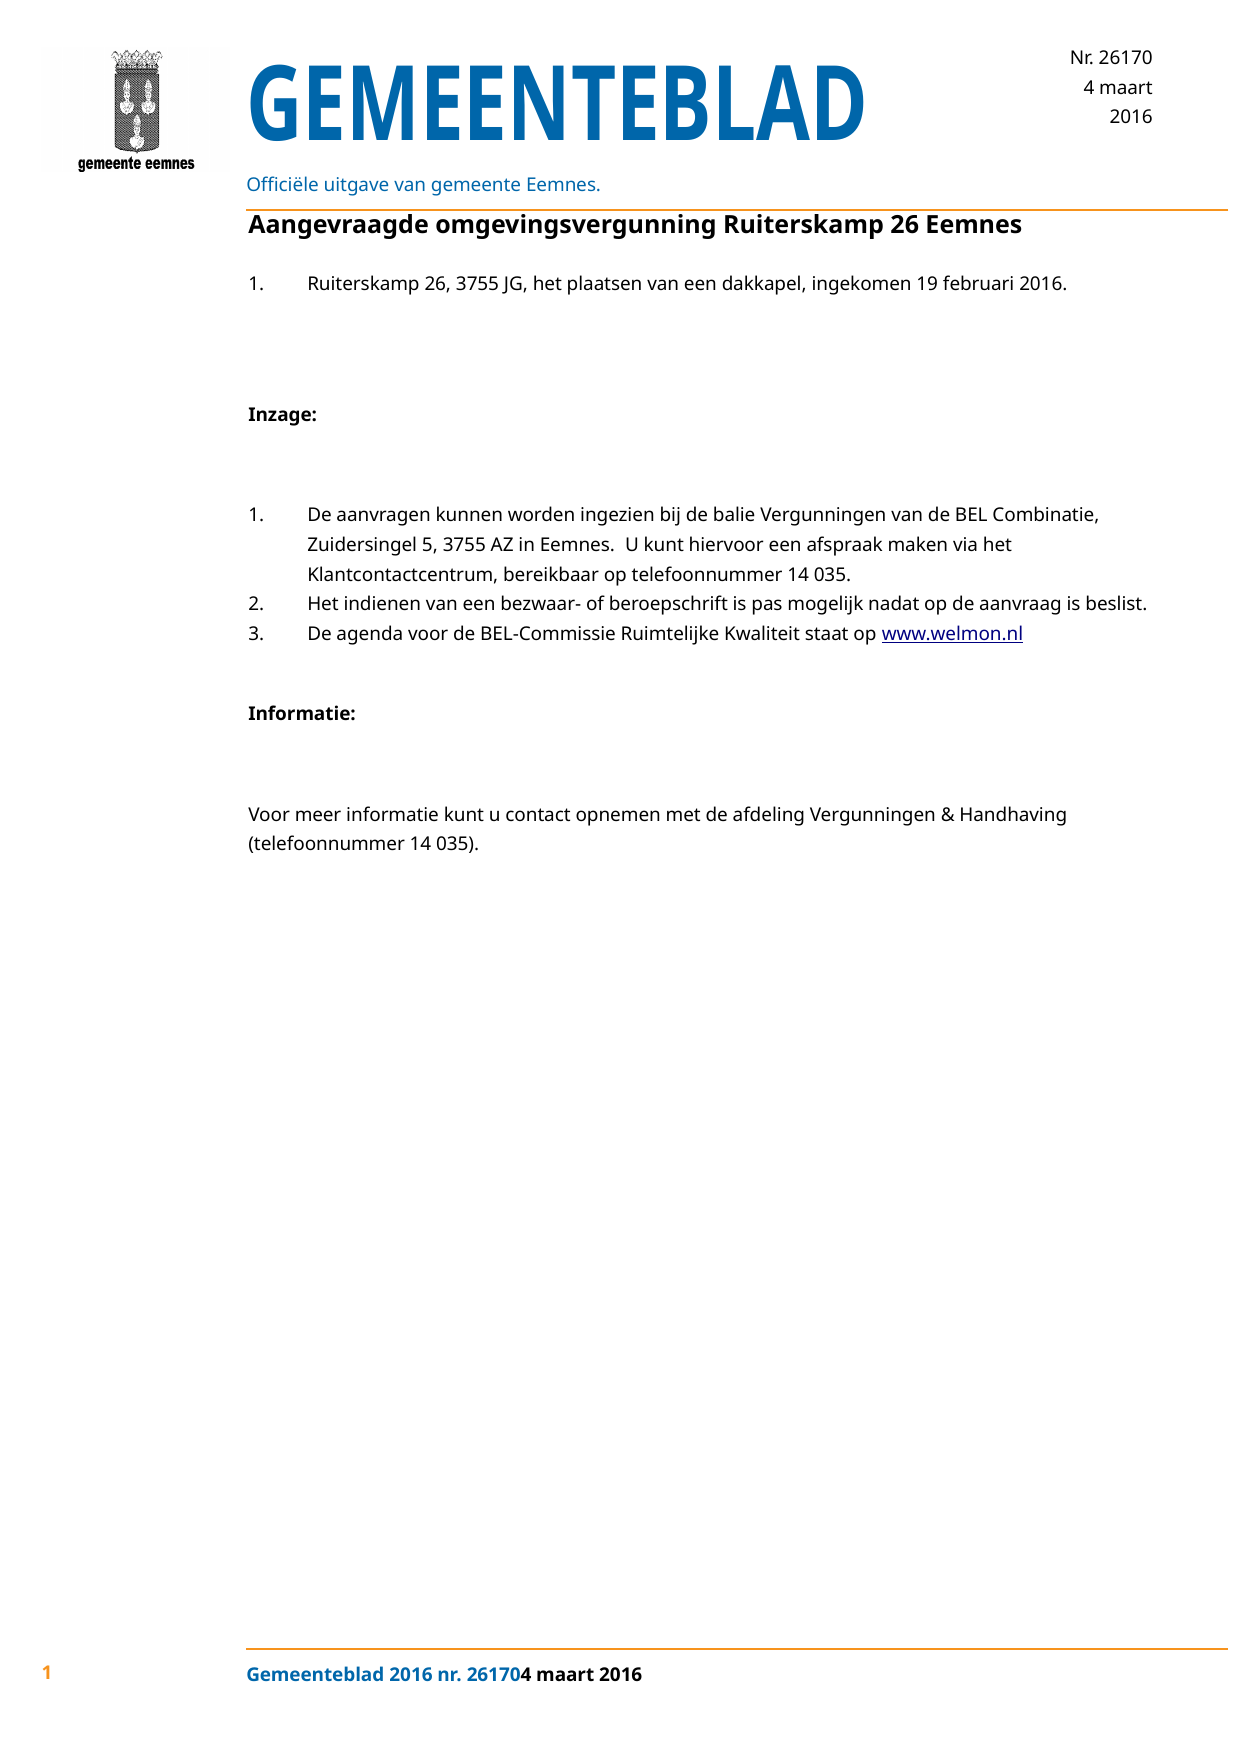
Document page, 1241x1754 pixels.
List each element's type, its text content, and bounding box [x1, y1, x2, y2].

text Aangevraagde omgevingsvergunning Ruiterskamp 26 Eemnes [248, 211, 1152, 241]
text Voor meer informatie kunt u contact opnemen met de afdeling Vergunningen & Handhaving (telefoonnummer 14 035). [248, 801, 1152, 856]
list Ruiterskamp 26, 3755 JG, het plaatsen van een dakkapel, ingekomen 19 februari 2016. [248, 270, 1152, 296]
list De agenda voor de BEL-Commissie Ruimtelijke Kwaliteit staat op www.welmon.nl [248, 620, 1152, 646]
list De aanvragen kunnen worden ingezien bij de balie Vergunningen van de BEL Combinatie, Zuidersingel 5, 3755 AZ in Eemnes. U kunt hiervoor een afspraak maken via het Klantcontactcentrum, bereikbaar op telefoonnummer 14 035. [248, 502, 1152, 586]
text Informatie: [248, 700, 1152, 726]
list Het indienen van een bezwaar- of beroepschrift is pas mogelijk nadat op de aanvraag is beslist. [248, 590, 1152, 616]
text Inzage: [248, 401, 1152, 426]
picture [41, 47, 231, 172]
